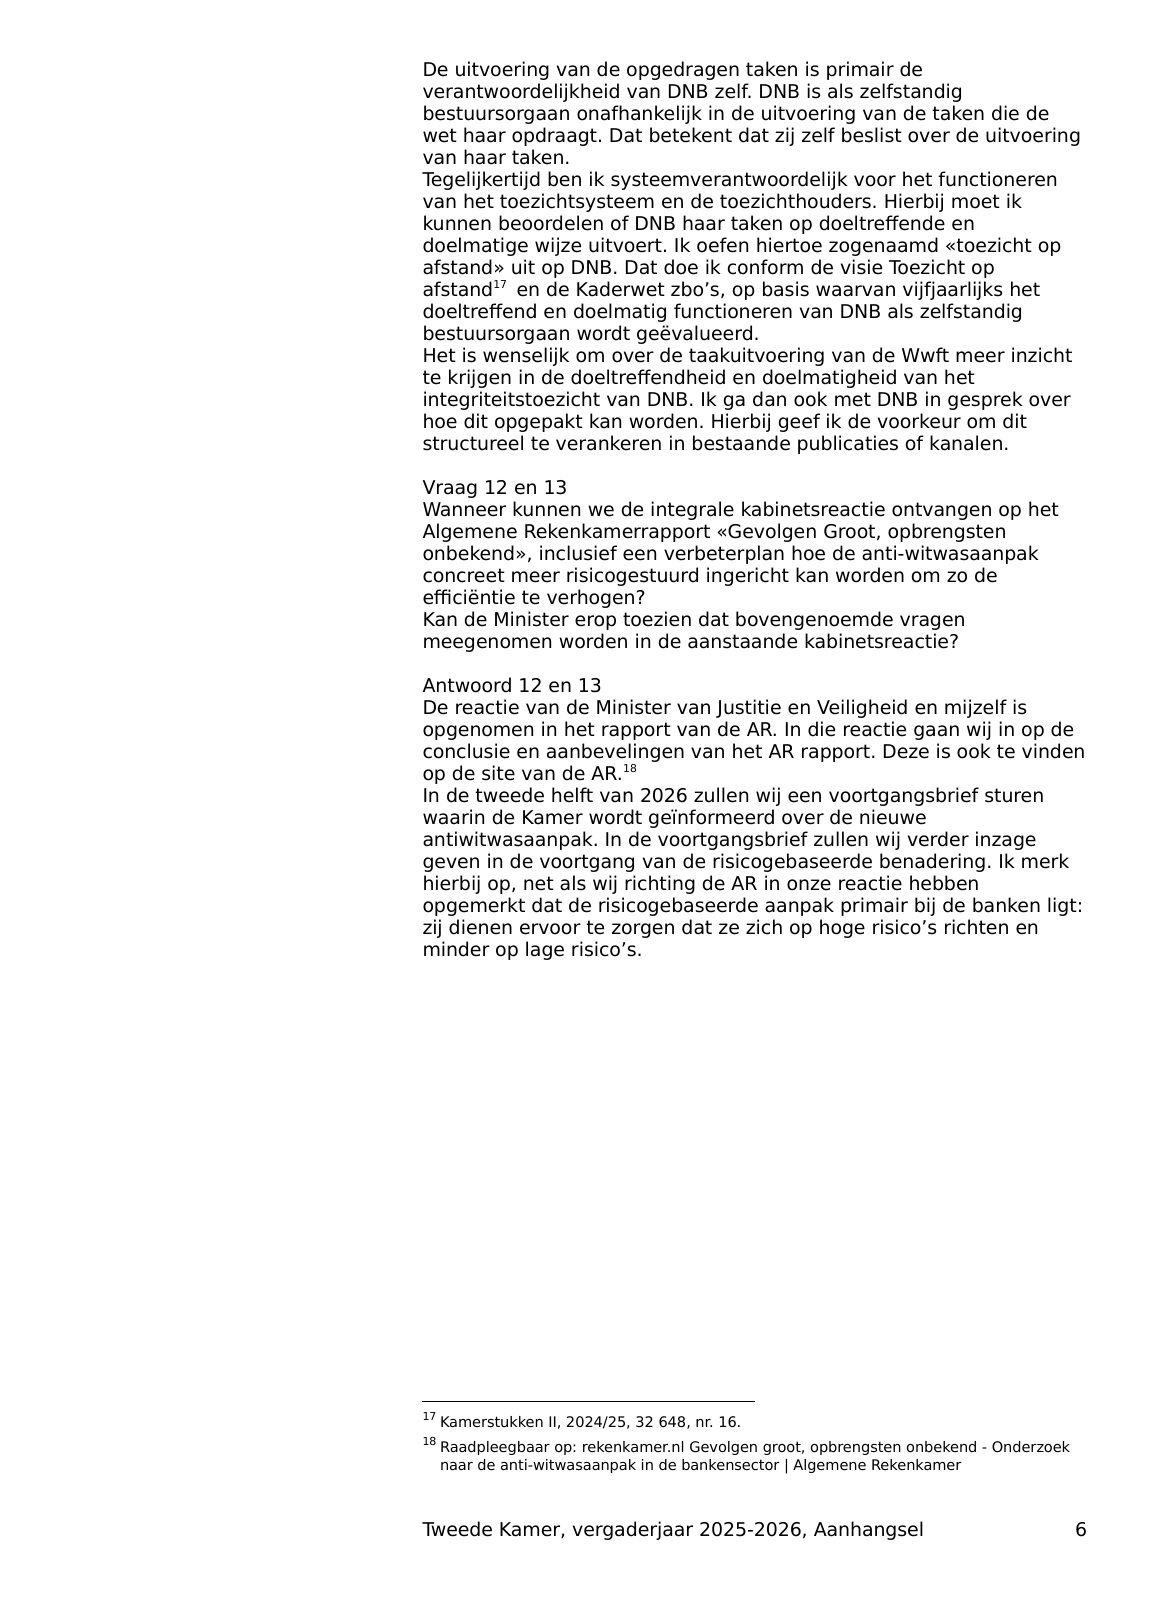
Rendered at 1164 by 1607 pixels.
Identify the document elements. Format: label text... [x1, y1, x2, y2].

text De reactie van de Minister van Justitie en Veiligheid en mijzelf is opgenomen in het rapport van de AR. In die reactie gaan wij in op de conclusie en aanbevelingen van het AR rapport. Deze is ook te vinden op de site van de AR. [422, 697, 1087, 785]
text Het is wenselijk om over de taakuitvoering van de Wwft meer inzicht te krijgen in de doeltreffendheid en doelmatigheid van het integriteitstoezicht van DNB. Ik ga dan ook met DNB in gesprek over hoe dit opgepakt kan worden. Hierbij geef ik de voorkeur om dit structureel te verankeren in bestaande publicaties of kanalen. [422, 345, 1087, 455]
text Antwoord 12 en 13 [422, 675, 1087, 697]
text Raadpleegbaar op: rekenkamer.nl Gevolgen groot, opbrengsten onbekend - Onderzoek naar de anti-witwasaanpak in de bankensector | Algemene Rekenkamer [422, 1435, 1087, 1474]
text Kan de Minister erop toezien dat bovengenoemde vragen meegenomen worden in de aanstaande kabinetsreactie? [422, 609, 1087, 653]
text De uitvoering van de opgedragen taken is primair de verantwoordelijkheid van DNB zelf. DNB is als zelfstandig bestuursorgaan onafhankelijk in de uitvoering van de taken die de wet haar opdraagt. Dat betekent dat zij zelf beslist over de uitvoering van haar taken. [422, 59, 1087, 169]
text In de tweede helft van 2026 zullen wij een voortgangsbrief sturen waarin de Kamer wordt geïnformeerd over de nieuwe antiwitwasaanpak. In de voortgangsbrief zullen wij verder inzage geven in de voortgang van de risicogebaseerde benadering. Ik merk hierbij op, net als wij richting de AR in onze reactie hebben opgemerkt dat de risicogebaseerde aanpak primair bij de banken ligt: zij dienen ervoor te zorgen dat ze zich op hoge risico’s richten en minder op lage risico’s. [422, 785, 1087, 961]
text Vraag 12 en 13 [422, 477, 1087, 499]
text Kamerstukken II, 2024/25, 32 648, nr. 16. [422, 1410, 1087, 1432]
text Wanneer kunnen we de integrale kabinetsreactie ontvangen op het Algemene Rekenkamerrapport «Gevolgen Groot, opbrengsten onbekend», inclusief een verbeterplan hoe de anti-witwasaanpak concreet meer risicogestuurd ingericht kan worden om zo de efficiëntie te verhogen? [422, 499, 1087, 609]
text Tegelijkertijd ben ik systeemverantwoordelijk voor het functioneren van het toezichtsysteem en de toezichthouders. Hierbij moet ik kunnen beoordelen of DNB haar taken op doeltreffende en doelmatige wijze uitvoert. Ik oefen hiertoe zogenaamd «toezicht op afstand» uit op DNB. Dat doe ik conform de visie Toezicht op afstand en de Kaderwet zbo’s, op basis waarvan vijfjaarlijks het doeltreffend en doelmatig functioneren van DNB als zelfstandig bestuursorgaan wordt geëvalueerd. [422, 169, 1087, 345]
